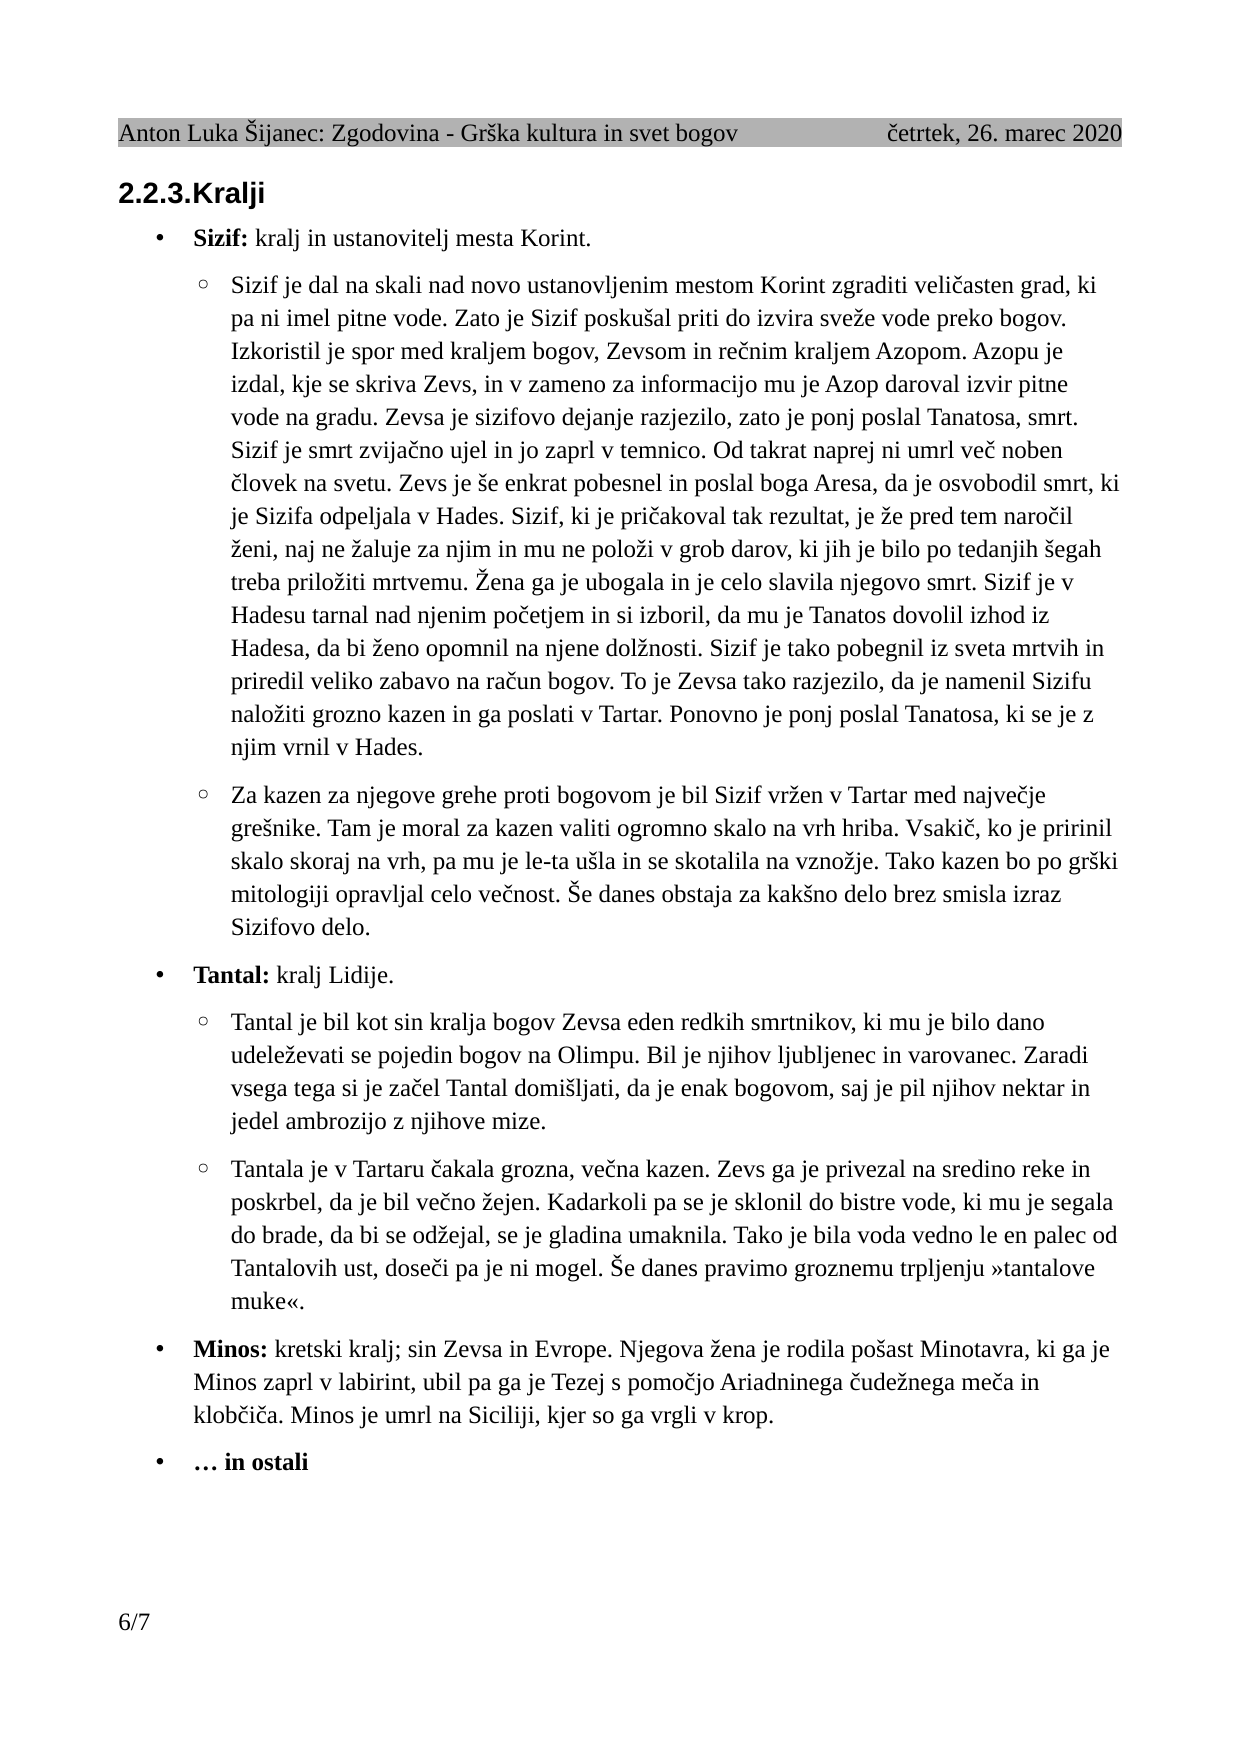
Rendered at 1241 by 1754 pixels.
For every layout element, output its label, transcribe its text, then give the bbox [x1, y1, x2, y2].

list Tantal je bil kot sin kralja bogov Zevsa eden redkih smrtnikov, ki mu je bilo dano udeleževati se pojedin bogov na Olimpu. Bil je njihov ljubljenec in varovanec. Zaradi vsega tega si je začel Tantal domišljati, da je enak bogovom, saj je pil njihov nektar in jedel ambrozijo z njihove mize. [193, 1007, 1122, 1135]
list Za kazen za njegove grehe proti bogovom je bil Sizif vržen v Tartar med največje grešnike. Tam je moral za kazen valiti ogromno skalo na vrh hriba. Vsakič, ko je pririnil skalo skoraj na vrh, pa mu je le-ta ušla in se skotalila na vznožje. Tako kazen bo po grški mitologiji opravljal celo večnost. Še danes obstaja za kakšno delo brez smisla izraz Sizifovo delo. [193, 780, 1122, 941]
list Sizif je dal na skali nad novo ustanovljenim mestom Korint zgraditi veličasten grad, ki pa ni imel pitne vode. Zato je Sizif poskušal priti do izvira sveže vode preko bogov. Izkoristil je spor med kraljem bogov, Zevsom in rečnim kraljem Azopom. Azopu je izdal, kje se skriva Zevs, in v zameno za informacijo mu je Azop daroval izvir pitne vode na gradu. Zevsa je sizifovo dejanje razjezilo, zato je ponj poslal Tanatosa, smrt. Sizif je smrt zvijačno ujel in jo zaprl v temnico. Od takrat naprej ni umrl več noben človek na svetu. Zevs je še enkrat pobesnel in poslal boga Aresa, da je osvobodil smrt, ki je Sizifa odpeljala v Hades. Sizif, ki je pričakoval tak rezultat, je že pred tem naročil ženi, naj ne žaluje za njim in mu ne položi v grob darov, ki jih je bilo po tedanjih šegah treba priložiti mrtvemu. Žena ga je ubogala in je celo slavila njegovo smrt. Sizif je v Hadesu tarnal nad njenim početjem in si izboril, da mu je Tanatos dovolil izhod iz Hadesa, da bi ženo opomnil na njene dolžnosti. Sizif je tako pobegnil iz sveta mrtvih in priredil veliko zabavo na račun bogov. To je Zevsa tako razjezilo, da je namenil Sizifu naložiti grozno kazen in ga poslati v Tartar. Ponovno je ponj poslal Tanatosa, ki se je z njim vrnil v Hades. [193, 270, 1122, 761]
subtitle Kralji [118, 176, 1122, 210]
list … in ostali [156, 1447, 1122, 1476]
list Tantala je v Tartaru čakala grozna, večna kazen. Zevs ga je privezal na sredino reke in poskrbel, da je bil večno žejen. Kadarkoli pa se je sklonil do bistre vode, ki mu je segala do brade, da bi se odžejal, se je gladina umaknila. Tako je bila voda vedno le en palec od Tantalovih ust, doseči pa je ni mogel. Še danes pravimo groznemu trpljenju »tantalove muke«. [193, 1154, 1122, 1315]
list Sizif: kralj in ustanovitelj mesta Korint. [156, 223, 1122, 251]
list Tantal: kralj Lidije. [156, 960, 1122, 988]
list Minos: kretski kralj; sin Zevsa in Evrope. Njegova žena je rodila pošast Minotavra, ki ga je Minos zaprl v labirint, ubil pa ga je Tezej s pomočjo Ariadninega čudežnega meča in klobčiča. Minos je umrl na Siciliji, kjer so ga vrgli v krop. [156, 1334, 1122, 1428]
